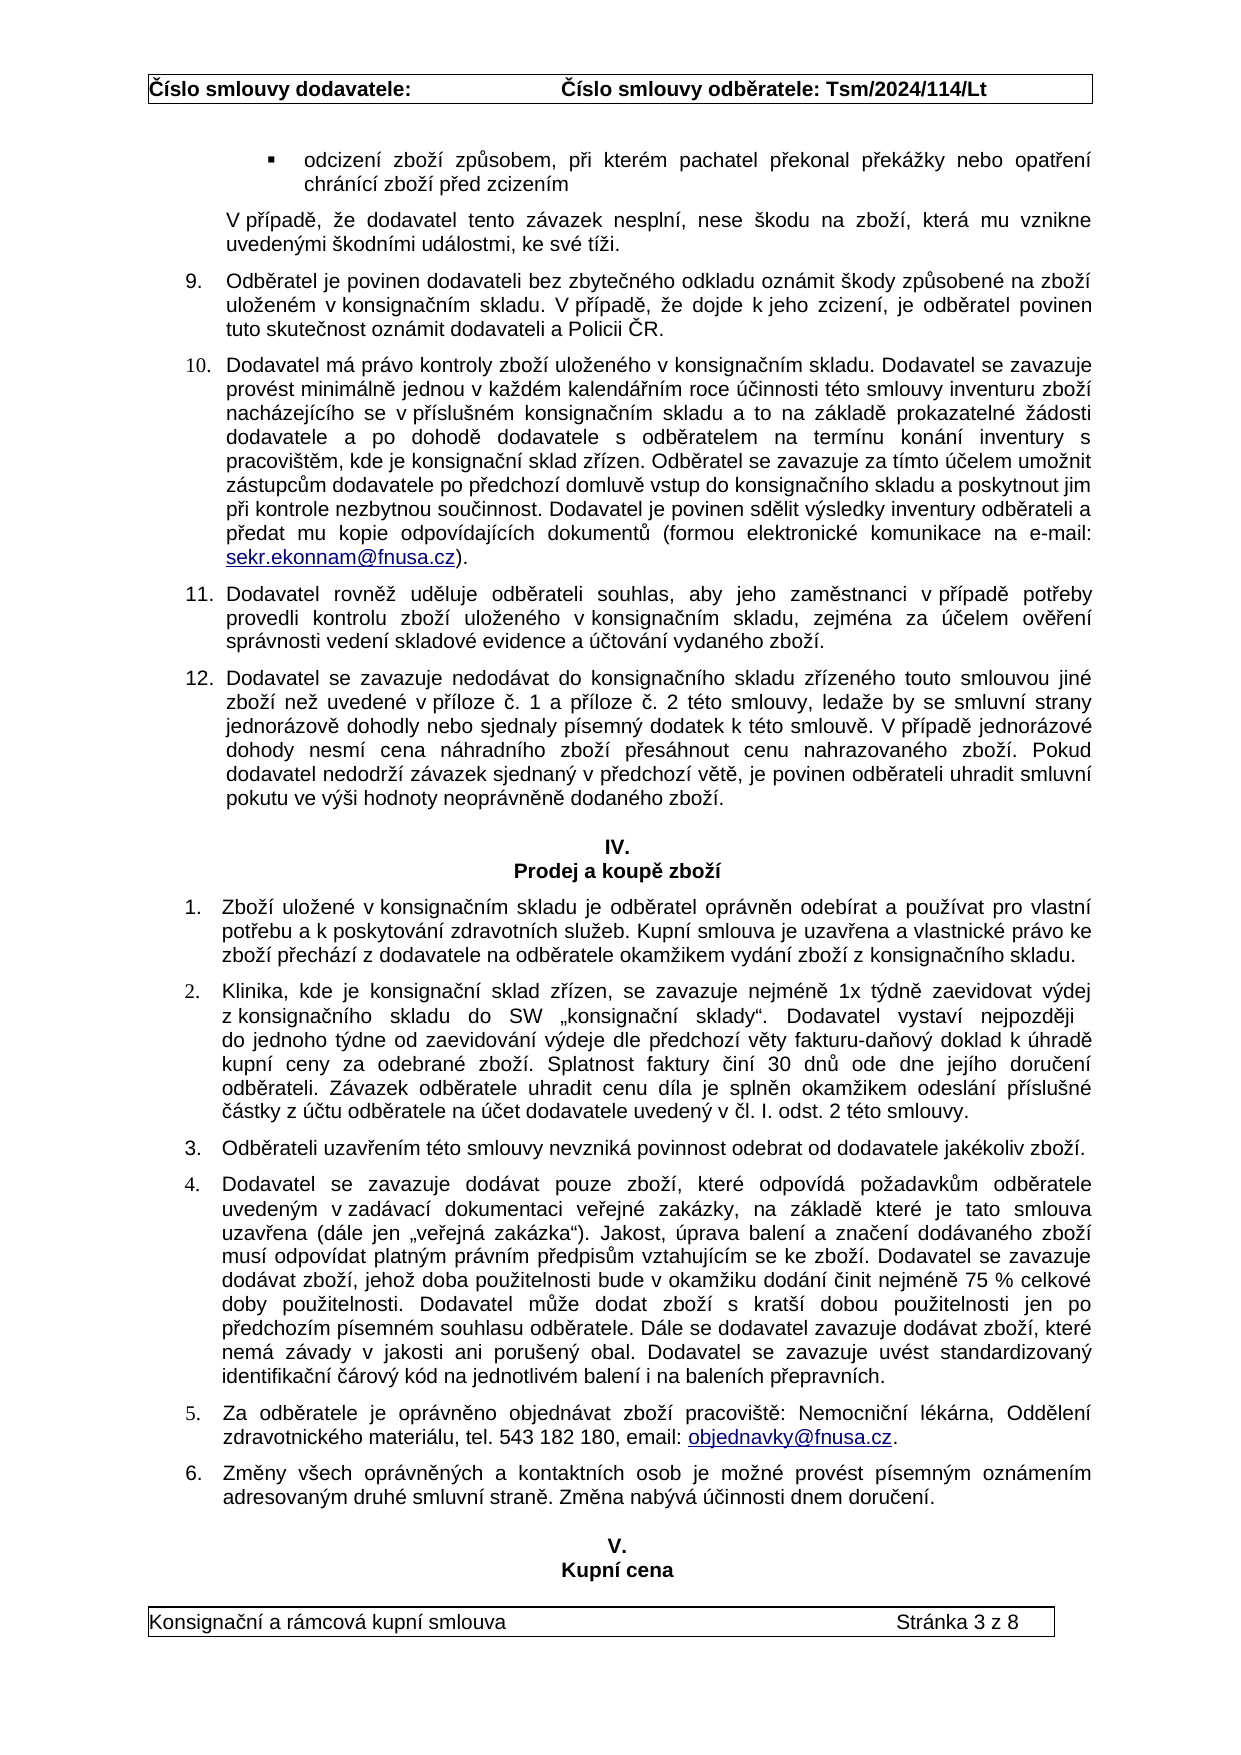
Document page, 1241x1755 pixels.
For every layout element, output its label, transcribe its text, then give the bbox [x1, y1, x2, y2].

list Změny všech oprávněných a kontaktních osob je možné provést písemným oznámením adresovaným druhé smluvní straně. Změna nabývá účinnosti dnem doručení. [185, 1461, 1093, 1509]
list Dodavatel se zavazuje dodávat pouze zboží, které odpovídá požadavkům odběratele uvedeným v zadávací dokumentaci veřejné zakázky, na základě které je tato smlouva uzavřena (dále jen „veřejná zakázka“). Jakost, úprava balení a značení dodávaného zboží musí odpovídat platným právním předpisům vztahujícím se ke zboží. Dodavatel se zavazuje dodávat zboží, jehož doba použitelnosti bude v okamžiku dodání činit nejméně 75 % celkové doby použitelnosti. Dodavatel může dodat zboží s kratší dobou použitelnosti jen po předchozím písemném souhlasu odběratele. Dále se dodavatel zavazuje dodávat zboží, které nemá závady v jakosti ani porušený obal. Dodavatel se zavazuje uvést standardizovaný identifikační čárový kód na jednotlivém balení i na baleních přepravních. [184, 1172, 1093, 1388]
list Za odběratele je oprávněno objednávat zboží pracoviště: Nemocniční lékárna, Oddělení zdravotnického materiálu, tel. 543 182 180, email: objednavky@fnusa.cz. [185, 1401, 1093, 1449]
list Odběratel je povinen dodavateli bez zbytečného odkladu oznámit škody způsobené na zboží uloženém v konsignačním skladu. V případě, že dojde k jeho zcizení, je odběratel povinen tuto skutečnost oznámit dodavateli a Policii ČR. [185, 269, 1093, 341]
text V případě, že dodavatel tento závazek nesplní, nese škodu na zboží, která mu vznikne uvedenými škodními událostmi, ke své tíži. [226, 208, 1093, 256]
list Dodavatel se zavazuje nedodávat do konsignačního skladu zřízeného touto smlouvou jiné zboží než uvedené v příloze č. 1 a příloze č. 2 této smlouvy, ledaže by se smluvní strany jednorázově dohodly nebo sjednaly písemný dodatek k této smlouvě. V případě jednorázové dohody nesmí cena náhradního zboží přesáhnout cenu nahrazovaného zboží. Pokud dodavatel nedodrží závazek sjednaný v předchozí větě, je povinen odběrateli uhradit smluvní pokutu ve výši hodnoty neoprávněně dodaného zboží. [185, 666, 1093, 809]
list Klinika, kde je konsignační sklad zřízen, se zavazuje nejméně 1x týdně zaevidovat výdej z konsignačního skladu do SW „konsignační sklady“. Dodavatel vystaví nejpozději do jednoho týdne od zaevidování výdeje dle předchozí věty fakturu-daňový doklad k úhradě kupní ceny za odebrané zboží. Splatnost faktury činí 30 dnů ode dne jejího doručení odběrateli. Závazek odběratele uhradit cenu díla je splněn okamžikem odeslání příslušné částky z účtu odběratele na účet dodavatele uvedený v čl. I. odst. 2 této smlouvy. [184, 979, 1093, 1123]
list odcizení zboží způsobem, při kterém pachatel překonal překážky nebo opatření chránící zboží před zcizením [266, 148, 1093, 196]
list Dodavatel má právo kontroly zboží uloženého v konsignačním skladu. Dodavatel se zavazuje provést minimálně jednou v každém kalendářním roce účinnosti této smlouvy inventuru zboží nacházejícího se v příslušném konsignačním skladu a to na základě prokazatelné žádosti dodavatele a po dohodě dodavatele s odběratelem na termínu konání inventury s pracovištěm, kde je konsignační sklad zřízen. Odběratel se zavazuje za tímto účelem umožnit zástupcům dodavatele po předchozí domluvě vstup do konsignačního skladu a poskytnout jim při kontrole nezbytnou součinnost. Dodavatel je povinen sdělit výsledky inventury odběrateli a předat mu kopie odpovídajících dokumentů (formou elektronické komunikace na e-mail: sekr.ekonnam@fnusa.cz). [185, 353, 1093, 569]
text V. [148, 1534, 1093, 1558]
list Dodavatel rovněž uděluje odběrateli souhlas, aby jeho zaměstnanci v případě potřeby provedli kontrolu zboží uloženého v konsignačním skladu, zejména za účelem ověření správnosti vedení skladové evidence a účtování vydaného zboží. [185, 581, 1093, 653]
list Zboží uložené v konsignačním skladu je odběratel oprávněn odebírat a používat pro vlastní potřebu a k poskytování zdravotních služeb. Kupní smlouva je uzavřena a vlastnické právo ke zboží přechází z dodavatele na odběratele okamžikem vydání zboží z konsignačního skladu. [184, 895, 1093, 967]
text Prodej a koupě zboží [148, 858, 1093, 882]
list Odběrateli uzavřením této smlouvy nevzniká povinnost odebrat od dodavatele jakékoliv zboží. [184, 1136, 1093, 1160]
text IV. [148, 834, 1093, 858]
text Kupní cena [148, 1558, 1093, 1582]
